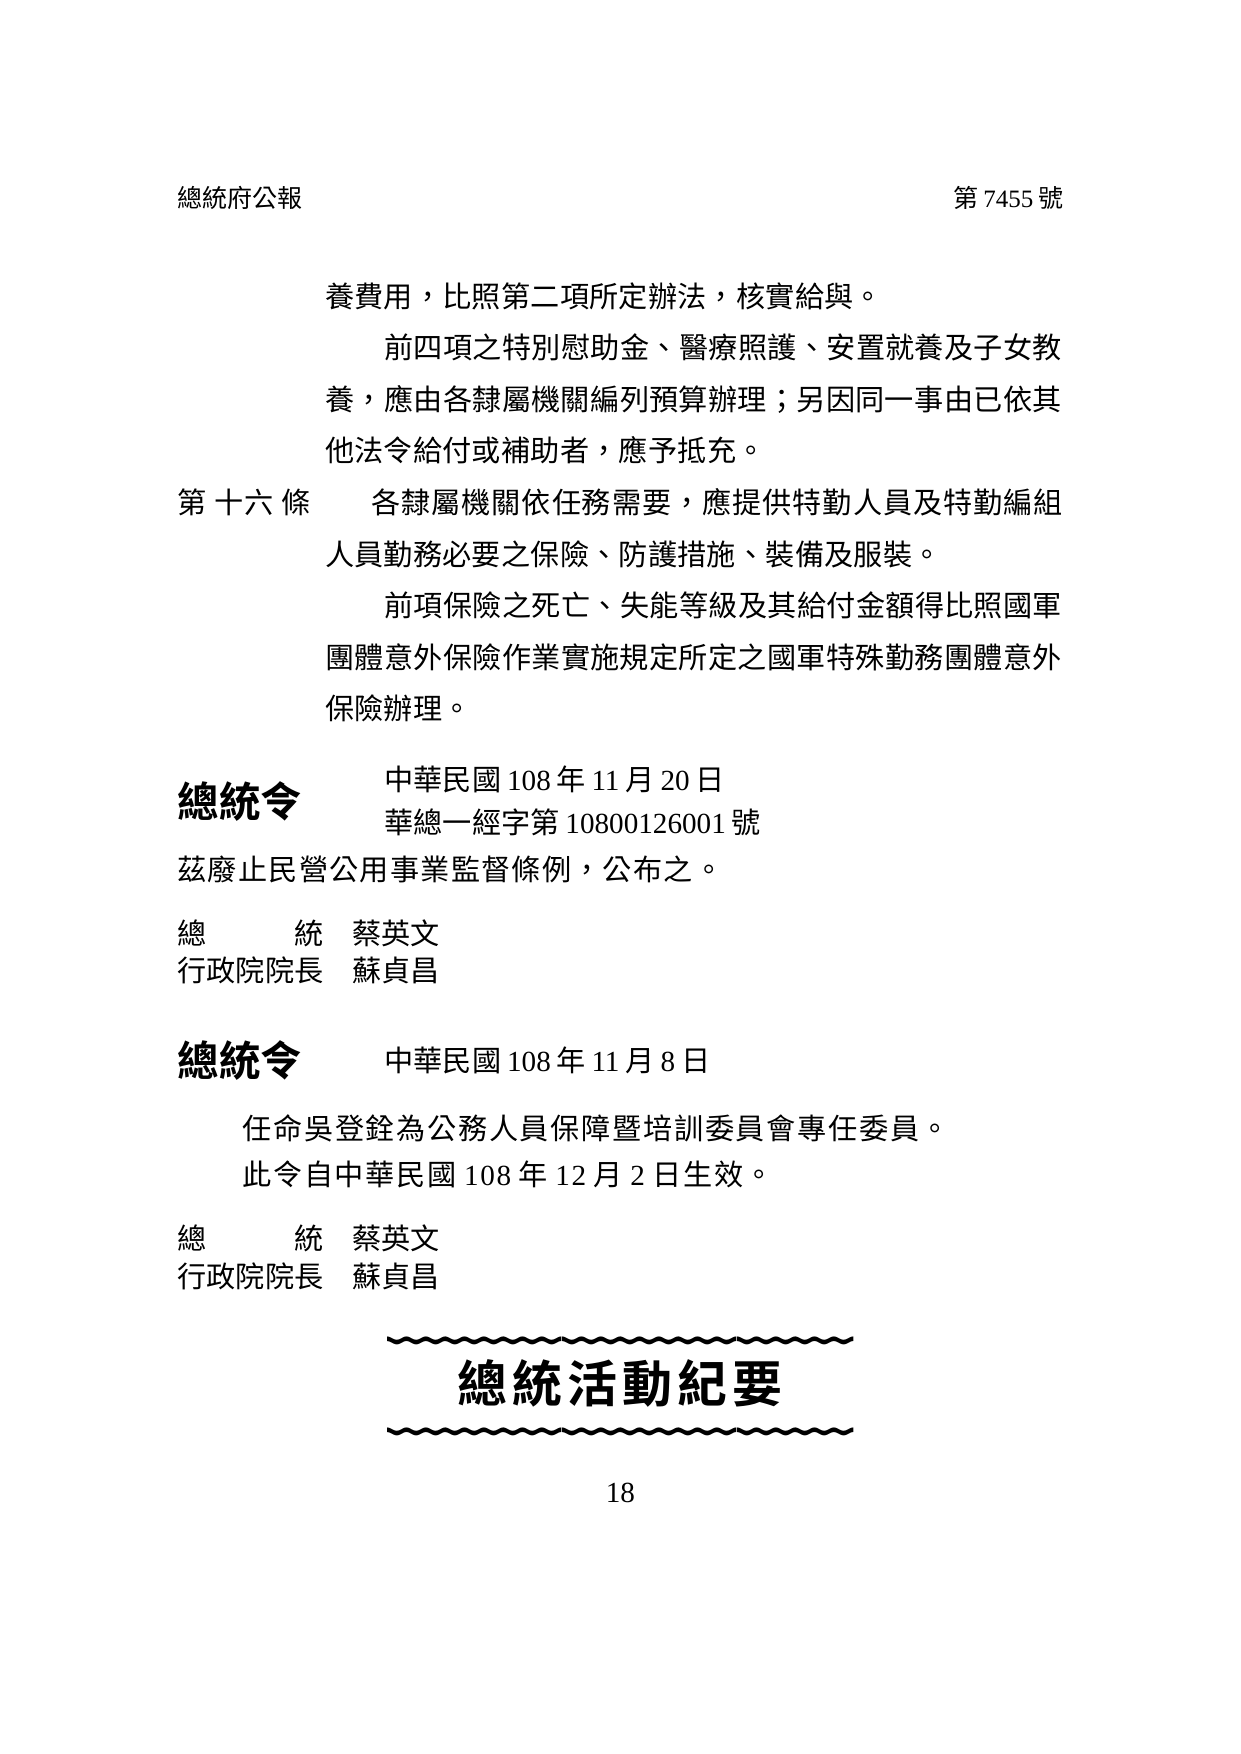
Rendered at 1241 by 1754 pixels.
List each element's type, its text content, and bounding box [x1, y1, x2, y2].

table_header 總統令 [174, 755, 381, 843]
text 總 統 蔡英文 行政院院長 蘇貞昌 [177, 1220, 1063, 1295]
text ﹏﹏﹏﹏﹏﹏﹏﹏ [177, 1320, 1063, 1345]
table_header 中華民國108年11月20日 華總一經字第10800126001號 [381, 755, 877, 843]
text 任命吳登銓為公務人員保障暨培訓委員會專任委員。 [177, 1103, 1063, 1149]
text 養費用，比照第二項所定辦法，核實給與。 [325, 266, 1063, 317]
text 前項保險之死亡、失能等級及其給付金額得比照國軍團體意外保險作業實施規定所定之國軍特殊勤務團體意外保險辦理。 [325, 575, 1063, 730]
text 總統活動紀要 [177, 1345, 1063, 1417]
table_header 中華民國108年11月8日 [381, 1014, 877, 1103]
text 此令自中華民國108年12月2日生效。 [177, 1149, 1063, 1195]
text 第 十六 條 各隸屬機關依任務需要，應提供特勤人員及特勤編組人員勤務必要之保險、防護措施、裝備及服裝。 [177, 472, 1063, 575]
text 總 統 蔡英文 行政院院長 蘇貞昌 [177, 914, 1063, 989]
text 前四項之特別慰助金、醫療照護、安置就養及子女教養，應由各隸屬機關編列預算辦理；另因同一事由已依其他法令給付或補助者，應予抵充。 [325, 317, 1063, 472]
table_header 總統令 [174, 1014, 381, 1103]
text 茲廢止民營公用事業監督條例，公布之。 [177, 843, 1063, 889]
text ﹏﹏﹏﹏﹏﹏﹏﹏ [177, 1417, 1063, 1434]
